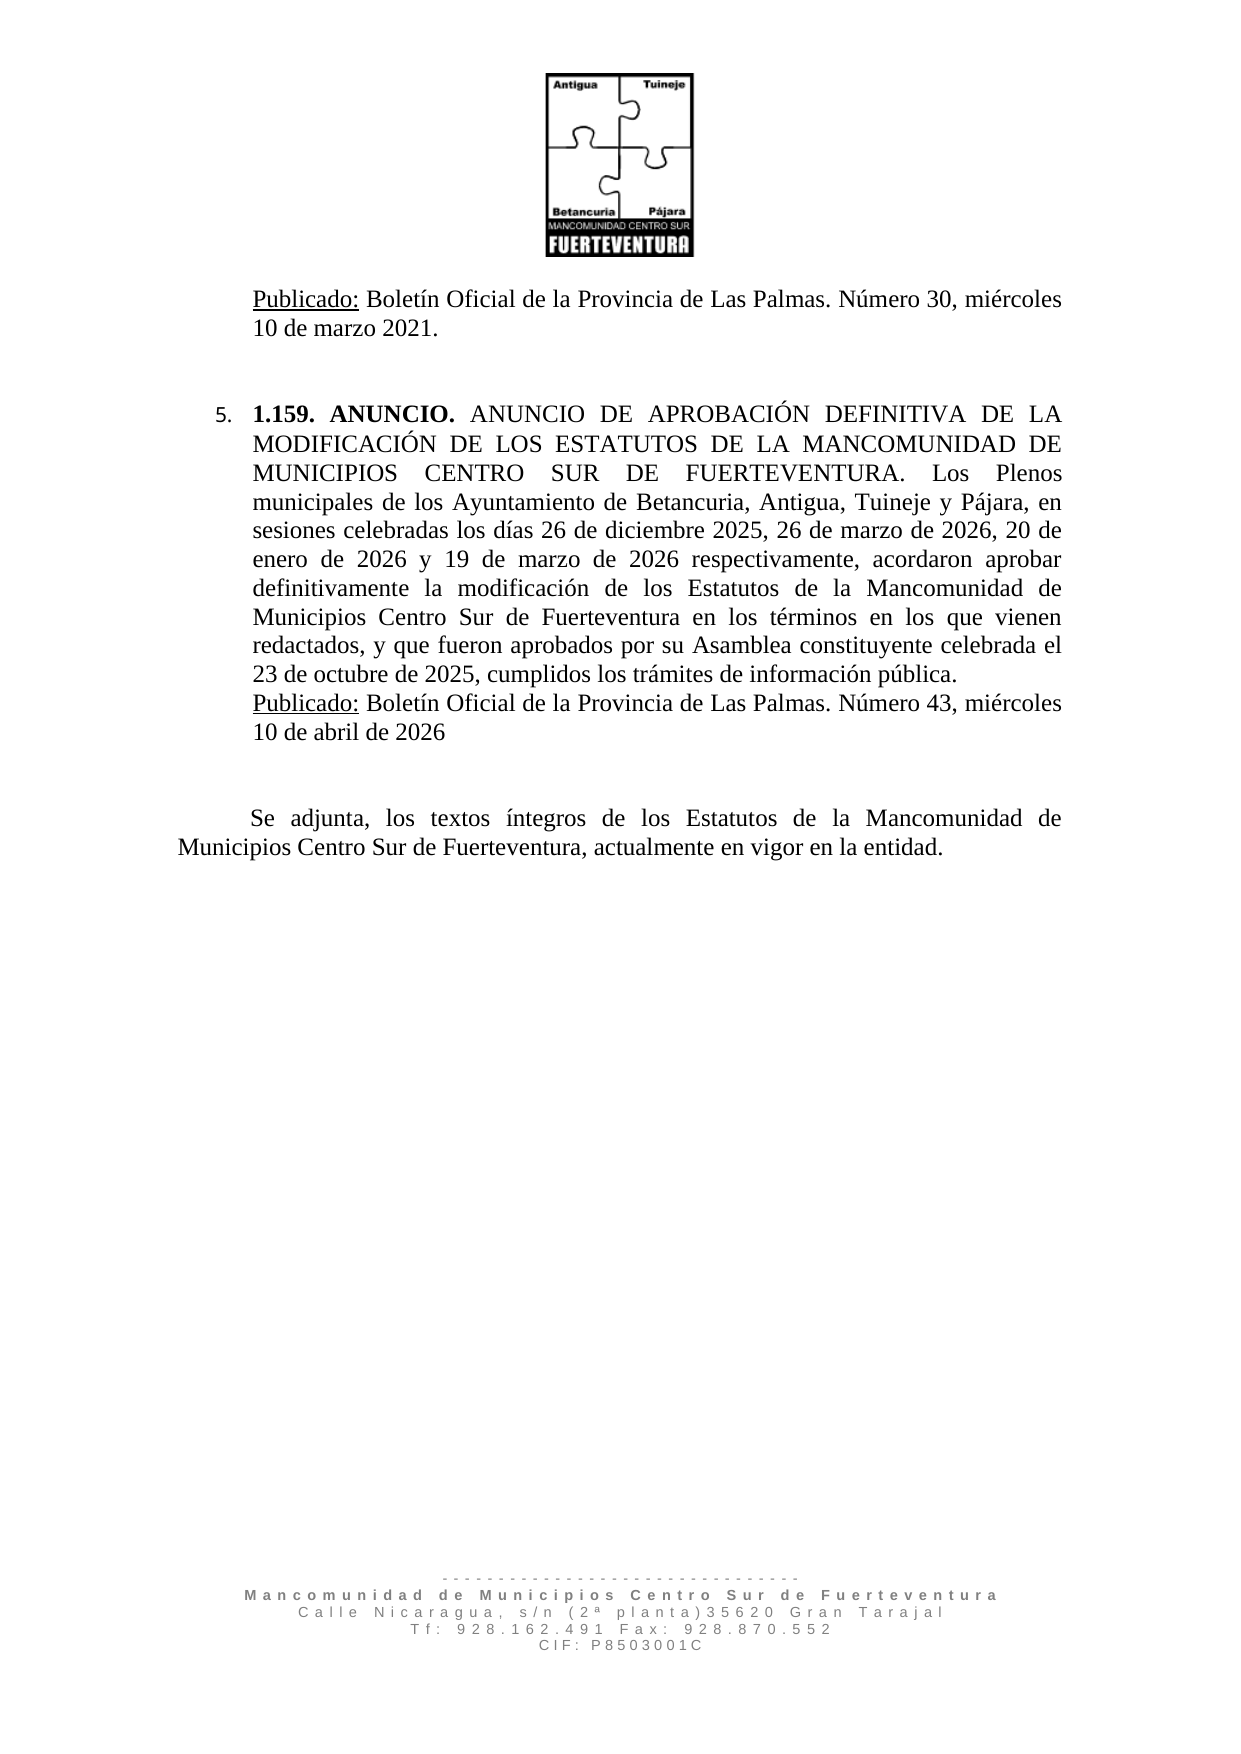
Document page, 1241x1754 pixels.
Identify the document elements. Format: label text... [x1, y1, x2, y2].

list Publicado: Boletín Oficial de la Provincia de Las Palmas. Número 43, miércoles 10 de abril de 2026 [252, 688, 1063, 745]
list Se adjunta, los textos íntegros de los Estatutos de la Mancomunidad de Municipios Centro Sur de Fuerteventura, actualmente en vigor en la entidad. [177, 803, 1063, 860]
list Publicado: Boletín Oficial de la Provincia de Las Palmas. Número 30, miércoles 10 de marzo 2021. [252, 284, 1063, 342]
list 1.159. ANUNCIO. ANUNCIO DE APROBACIÓN DEFINITIVA DE LA MODIFICACIÓN DE LOS ESTATUTOS DE LA MANCOMUNIDAD DE MUNICIPIOS CENTRO SUR DE FUERTEVENTURA. Los Plenos municipales de los Ayuntamiento de Betancuria, Antigua, Tuineje y Pájara, en sesiones celebradas los días 26 de diciembre 2025, 26 de marzo de 2026, 20 de enero de 2026 y 19 de marzo de 2026 respectivamente, acordaron aprobar definitivamente la modificación de los Estatutos de la Mancomunidad de Municipios Centro Sur de Fuerteventura en los términos en los que vienen redactados, y que fueron aprobados por su Asamblea constituyente celebrada el 23 de octubre de 2025, cumplidos los trámites de información pública. [215, 399, 1063, 688]
